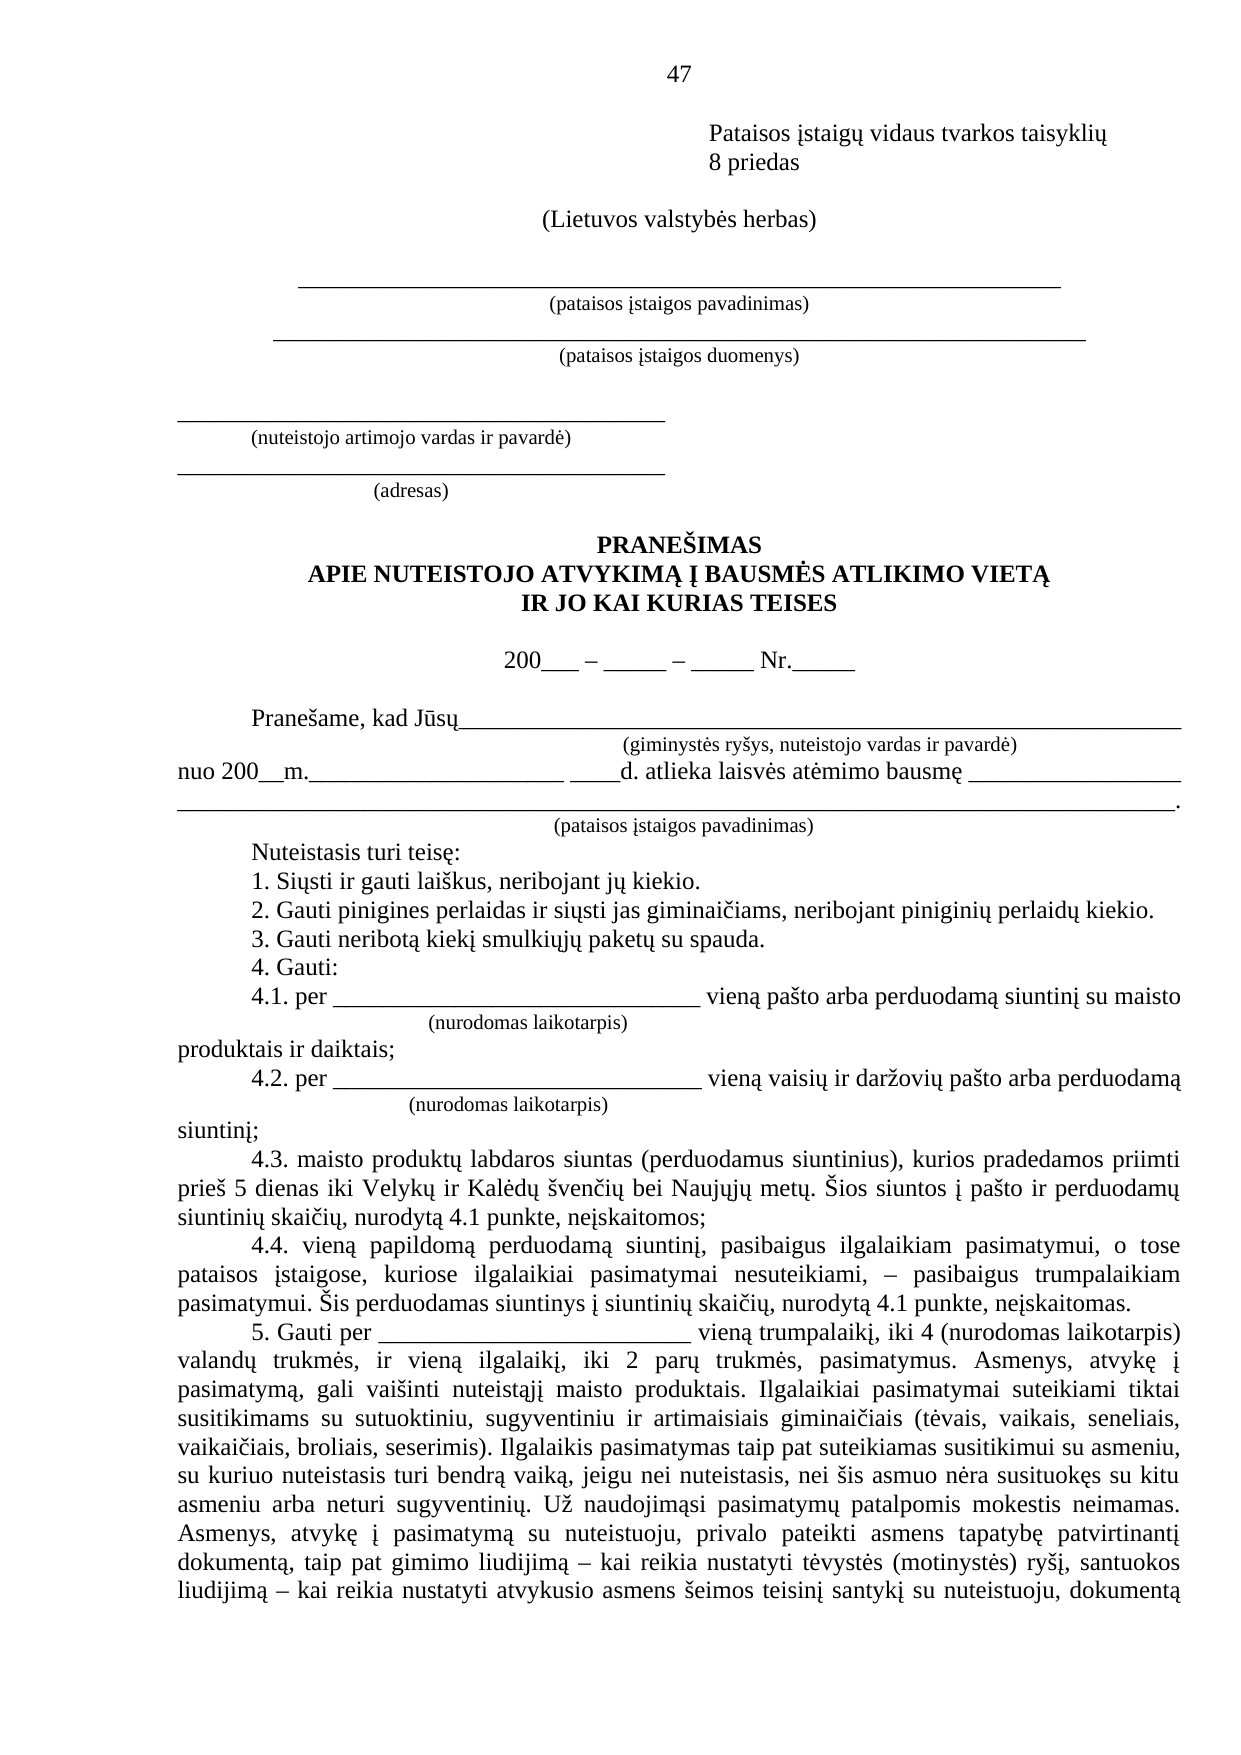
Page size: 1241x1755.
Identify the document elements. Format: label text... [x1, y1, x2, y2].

text siuntinį; [177, 1116, 1181, 1144]
text 3. Gauti neribotą kiekį smulkiųjų paketų su spauda. [177, 924, 1181, 952]
text (nurodomas laikotarpis) [177, 1092, 1181, 1116]
text Pataisos įstaigų vidaus tvarkos taisyklių [709, 118, 1181, 147]
text IR JO KAI KURIAS TEISES [177, 588, 1181, 617]
text produktais ir daiktais; [177, 1034, 1181, 1063]
text 4.2. per vieną vaisių ir daržovių pašto arba perduodamą [177, 1063, 1181, 1092]
text . [177, 785, 1181, 813]
text _________________________________________________________________ [177, 315, 1181, 343]
text PRANEŠIMAS [177, 531, 1181, 559]
text Pranešame, kad Jūsų [177, 703, 1181, 732]
text 2. Gauti pinigines perlaidas ir siųsti jas giminaičiams, neribojant piniginių perlaidų kiekio. [177, 895, 1181, 924]
text 4.3. maisto produktų labdaros siuntas (perduodamus siuntinius), kurios pradedamos priimti prieš 5 dienas iki Velykų ir Kalėdų švenčių bei Naujųjų metų. Šios siuntos į pašto ir perduodamų siuntinių skaičių, nurodytą 4.1 punkte, neįskaitomos; [177, 1144, 1181, 1231]
text (giminystės ryšys, nuteistojo vardas ir pavardė) [177, 732, 1181, 756]
text 200___ – _____ – _____ Nr._____ [177, 646, 1181, 674]
text (nurodomas laikotarpis) [177, 1010, 1181, 1034]
text 4.1. per vieną pašto arba perduodamą siuntinį su maisto [177, 981, 1181, 1010]
text _______________________________________ [177, 449, 1181, 478]
text (pataisos įstaigos pavadinimas) [177, 291, 1181, 315]
text APIE NUTEISTOJO ATVYKIMĄ Į BAUSMĖS ATLIKIMO VIETĄ [177, 559, 1181, 588]
text (adresas) [177, 478, 1181, 502]
text 1. Siųsti ir gauti laiškus, neribojant jų kiekio. [177, 866, 1181, 895]
text _____________________________________________________________ [177, 262, 1181, 291]
text 4. Gauti: [177, 952, 1181, 981]
text _______________________________________ [177, 396, 1181, 425]
text (pataisos įstaigos duomenys) [177, 343, 1181, 367]
text Nuteistasis turi teisę: [177, 837, 1181, 866]
text (nuteistojo artimojo vardas ir pavardė) [177, 425, 1181, 449]
text 8 priedas [177, 147, 1181, 176]
text (pataisos įstaigos pavadinimas) [177, 813, 1181, 837]
text 4.4. vieną papildomą perduodamą siuntinį, pasibaigus ilgalaikiam pasimatymui, o tose pataisos įstaigose, kuriose ilgalaikiai pasimatymai nesuteikiami, – pasibaigus trumpalaikiam pasimatymui. Šis perduodamas siuntinys į siuntinių skaičių, nurodytą 4.1 punkte, neįskaitomas. [177, 1231, 1181, 1317]
text (Lietuvos valstybės herbas) [177, 204, 1181, 233]
text nuo 200__m. ____d. atlieka laisvės atėmimo bausmę _________________ [177, 756, 1181, 785]
text 5. Gauti per _________________________ vieną trumpalaikį, iki 4 (nurodomas laikotarpis) valandų trukmės, ir vieną ilgalaikį, iki 2 parų trukmės, pasimatymus. Asmenys, atvykę į pasimatymą, gali vaišinti nuteistąjį maisto produktais. Ilgalaikiai pasimatymai suteikiami tiktai susitikimams su sutuoktiniu, sugyventiniu ir artimaisiais giminaičiais (tėvais, vaikais, seneliais, vaikaičiais, broliais, seserimis). Ilgalaikis pasimatymas taip pat suteikiamas susitikimui su asmeniu, su kuriuo nuteistasis turi bendrą vaiką, jeigu nei nuteistasis, nei šis asmuo nėra susituokęs su kitu asmeniu arba neturi sugyventinių. Už naudojimąsi pasimatymų patalpomis mokestis neimamas. Asmenys, atvykę į pasimatymą su nuteistuoju, privalo pateikti asmens tapatybę patvirtinantį dokumentą, taip pat gimimo liudijimą – kai reikia nustatyti tėvystės (motinystės) ryšį, santuokos liudijimą – kai reikia nustatyti atvykusio asmens šeimos teisinį santykį su nuteistuoju, dokumentą [177, 1317, 1181, 1604]
